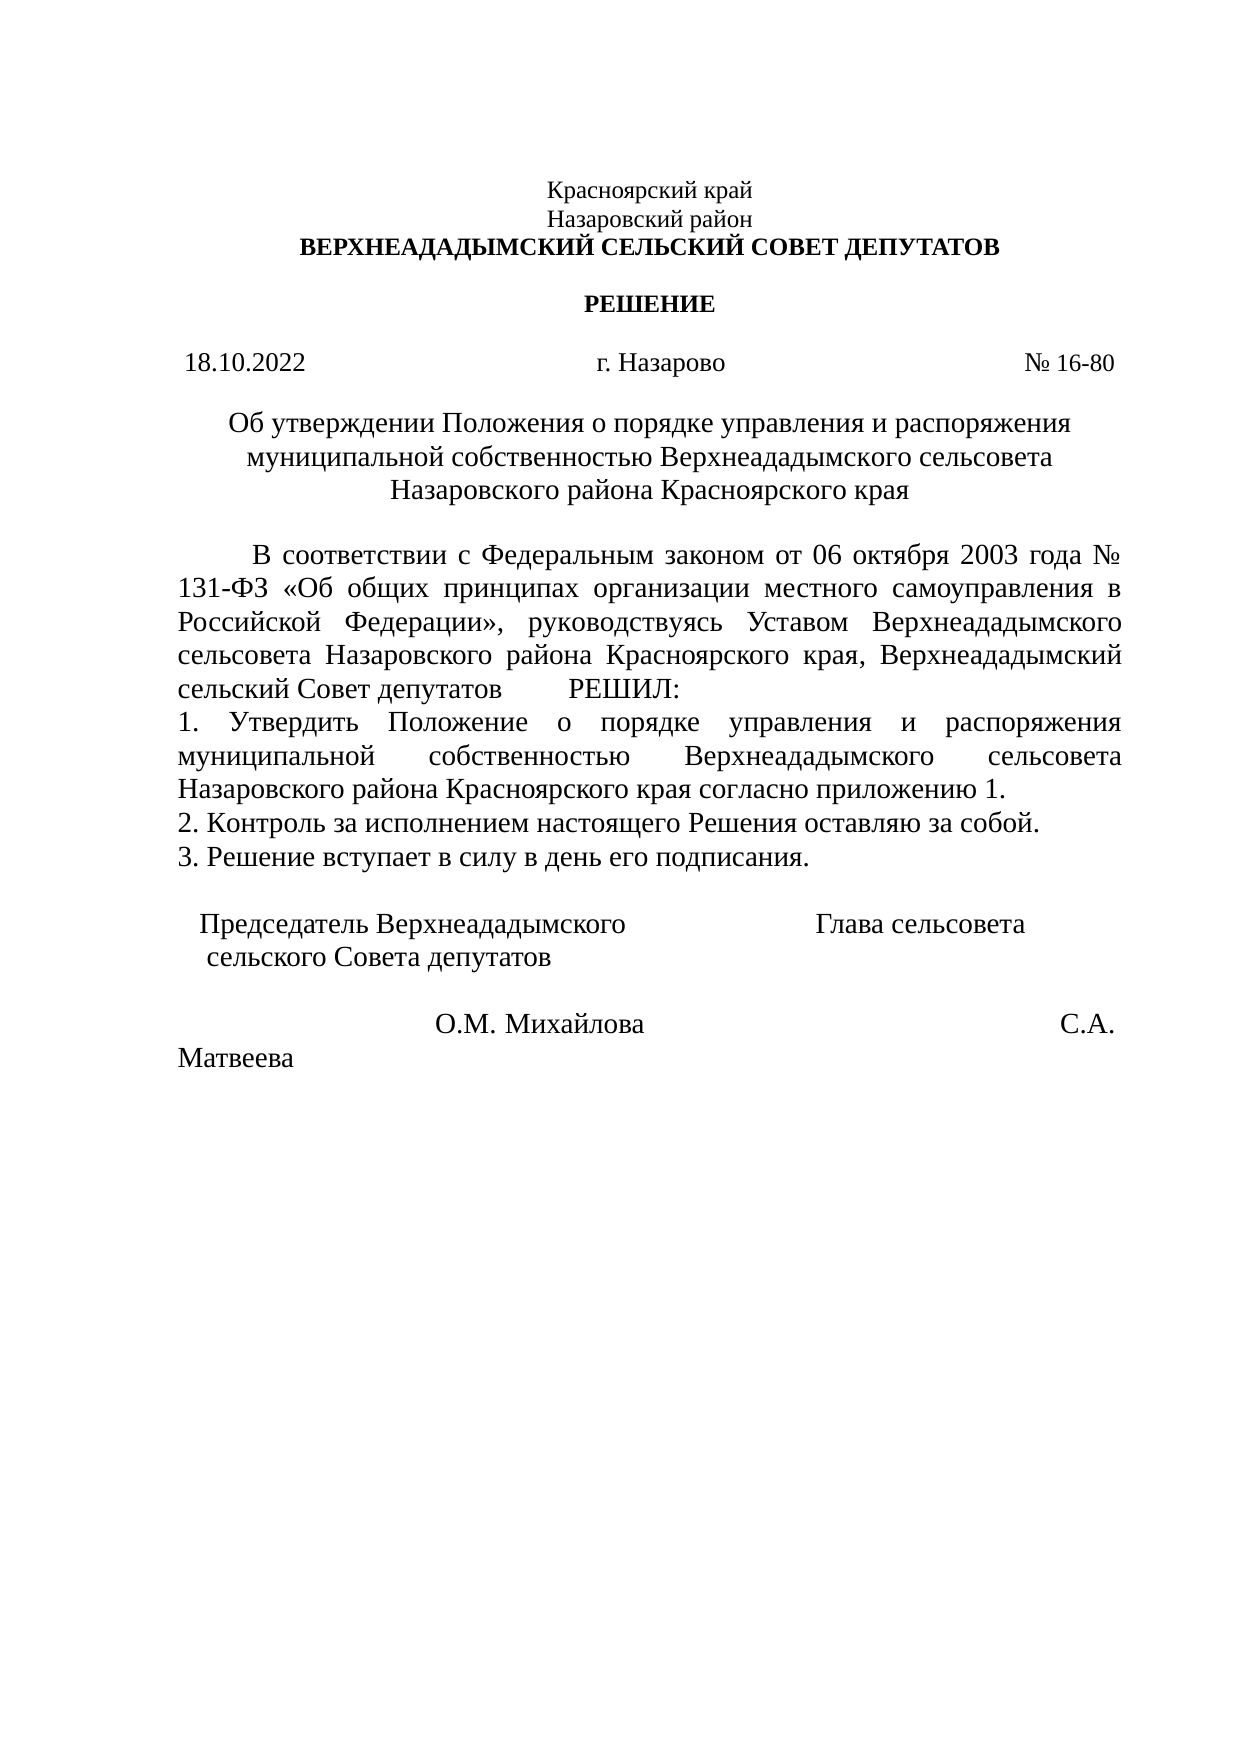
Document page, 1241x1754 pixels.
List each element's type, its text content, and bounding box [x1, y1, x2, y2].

text сельского Совета депутатов [177, 939, 1122, 973]
text ВЕРХНЕАДАДЫМСКИЙ СЕЛЬСКИЙ СОВЕТ ДЕПУТАТОВ [177, 232, 1122, 261]
table_header [1167, 1443, 1189, 1627]
text В соответствии с Федеральным законом от 06 октября 2003 года № 131-ФЗ «Об общих принципах организации местного самоуправления в Российской Федерации», руководствуясь Уставом Верхнеададымского сельсовета Назаровского района Красноярского края, Верхнеададымский сельский Совет депутатов РЕШИЛ: [177, 537, 1122, 704]
text 1. Утвердить Положение о порядке управления и распоряжения муниципальной собственностью Верхнеададымского сельсовета Назаровского района Красноярского края согласно приложению 1. [177, 704, 1122, 805]
text 2. Контроль за исполнением настоящего Решения оставляю за собой. [177, 805, 1122, 839]
table_header [188, 1443, 797, 1627]
text Назаровский район [177, 204, 1122, 232]
text О.М. Михайлова С.А. Матвеева [177, 1006, 1122, 1073]
text РЕШЕНИЕ [177, 289, 1122, 318]
text Председатель Верхнеададымского Глава сельсовета [177, 906, 1122, 939]
table_header [798, 1443, 1167, 1627]
title Об утверждении Положения о порядке управления и распоряжения муниципальной собственностью Верхнеададымского сельсовета Назаровского района Красноярского края [177, 405, 1122, 506]
text Красноярский край [177, 175, 1122, 204]
text 3. Решение вступает в силу в день его подписания. [177, 839, 1122, 872]
text 18.10.2022 г. Назарово № 16-80 [177, 346, 1122, 377]
